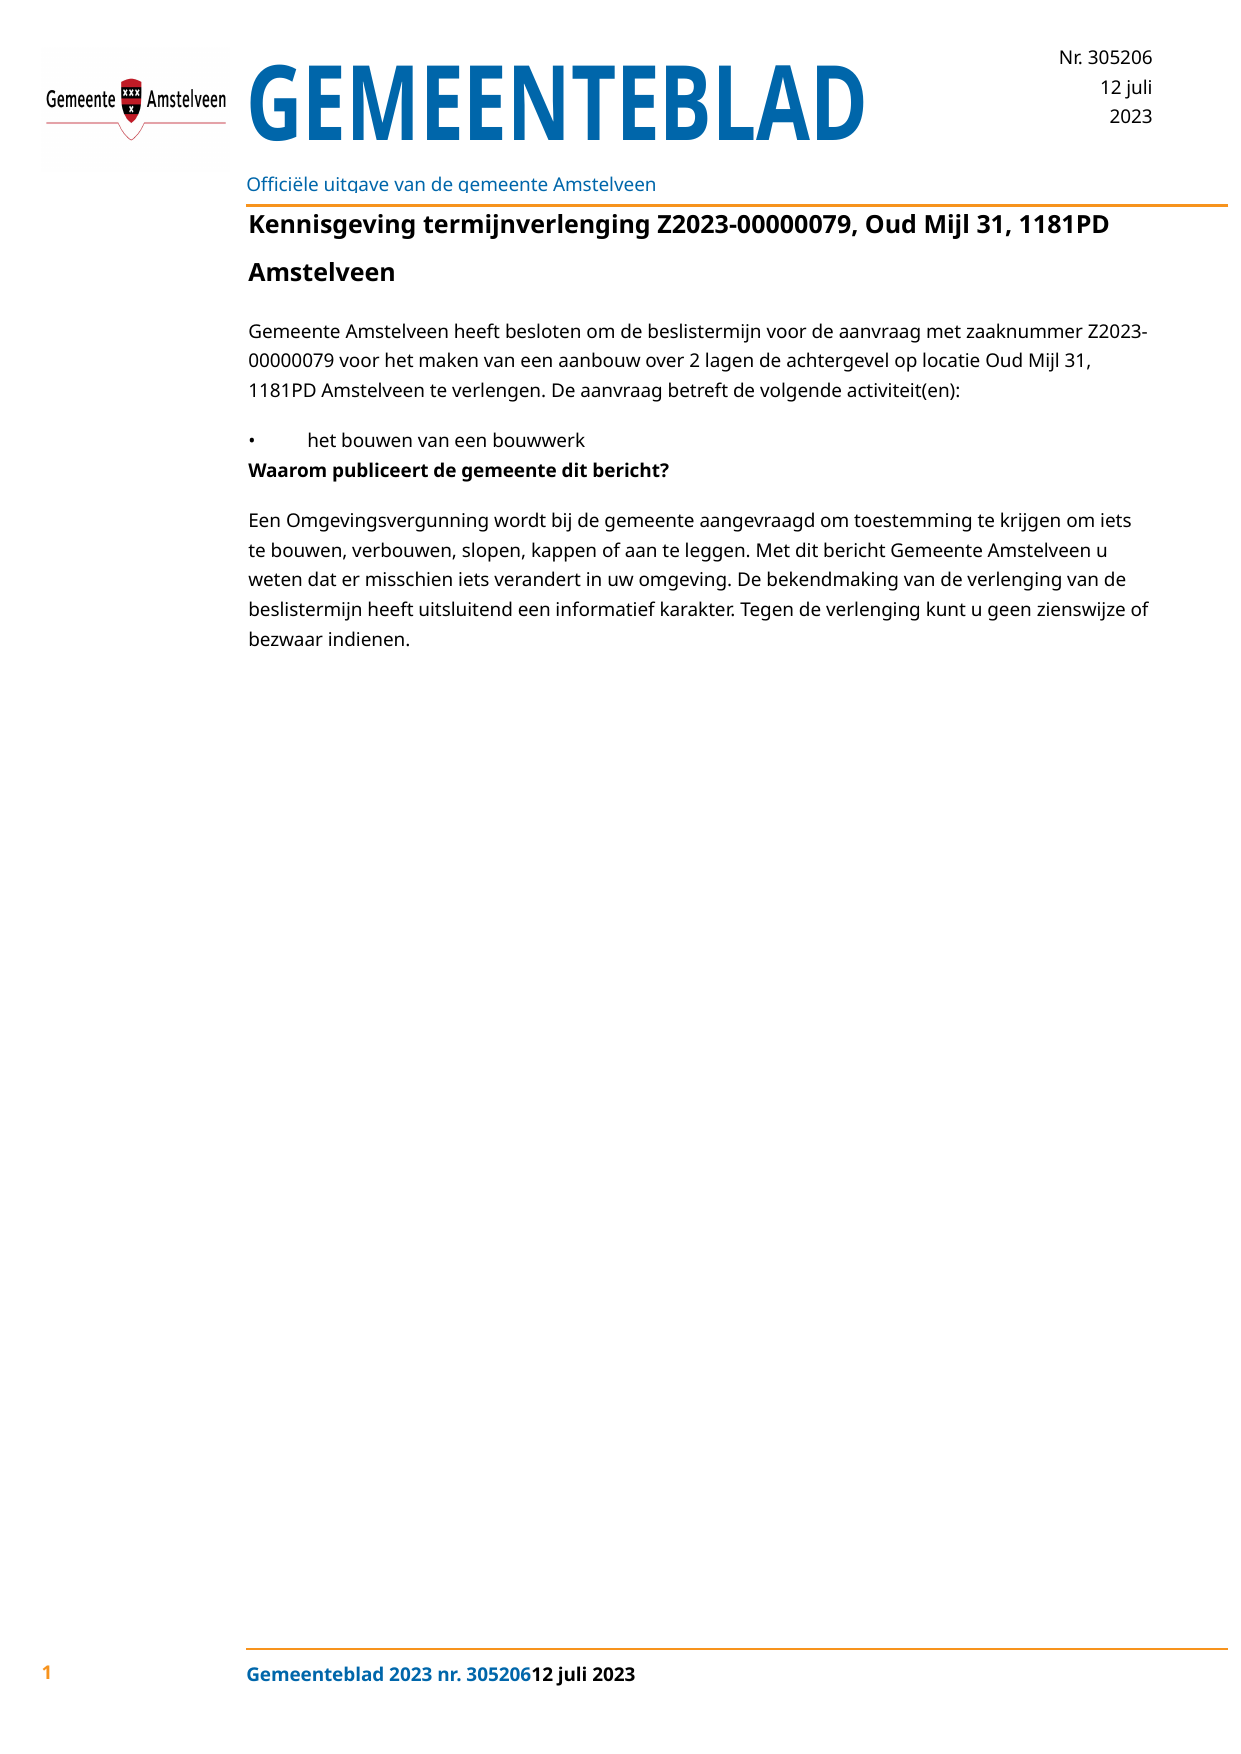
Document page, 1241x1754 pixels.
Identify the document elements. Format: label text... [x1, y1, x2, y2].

picture [41, 47, 231, 172]
text Een Omgevingsvergunning wordt bij de gemeente aangevraagd om toestemming te krijgen om iets te bouwen, verbouwen, slopen, kappen of aan te leggen. Met dit bericht Gemeente Amstelveen u weten dat er misschien iets verandert in uw omgeving. De bekendmaking van de verlenging van de beslistermijn heeft uitsluitend een informatief karakter. Tegen de verlenging kunt u geen zienswijze of bezwaar indienen. [248, 507, 1152, 652]
text Waarom publiceert de gemeente dit bericht? [248, 457, 1152, 483]
text Kennisgeving termijnverlenging Z2023-00000079, Oud Mijl 31, 1181PD Amstelveen [248, 207, 1152, 288]
list het bouwen van een bouwwerk [248, 427, 1152, 453]
text Gemeente Amstelveen heeft besloten om de beslistermijn voor de aanvraag met zaaknummer Z2023-00000079 voor het maken van een aanbouw over 2 lagen de achtergevel op locatie Oud Mijl 31, 1181PD Amstelveen te verlengen. De aanvraag betreft de volgende activiteit(en): [248, 318, 1152, 403]
